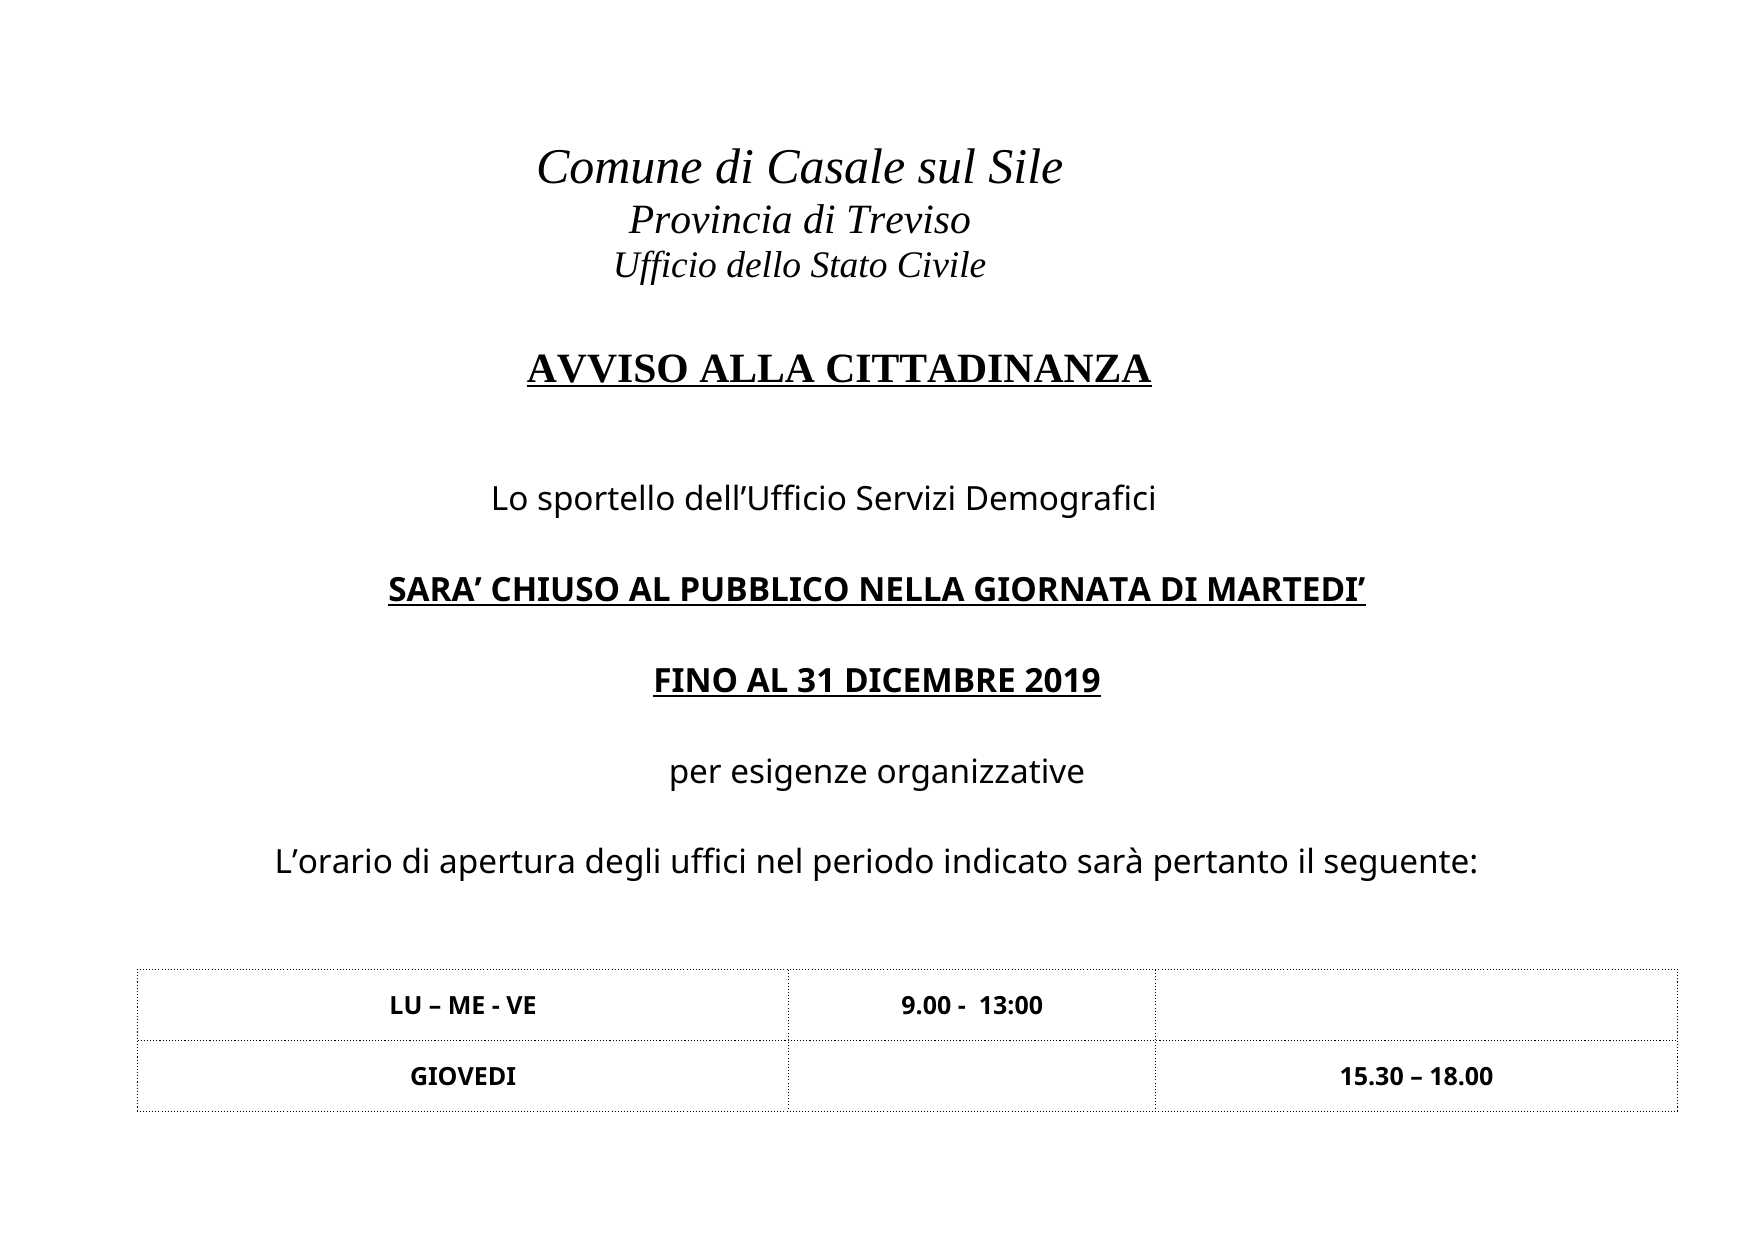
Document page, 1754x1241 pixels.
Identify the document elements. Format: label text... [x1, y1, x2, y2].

text AVVISO ALLA CITTADINANZA [118, 343, 1363, 391]
table_header LU – ME - VE [137, 969, 788, 1040]
table_header [1156, 969, 1677, 1040]
text FINO AL 31 DICEMBRE 2019 [118, 657, 1636, 702]
subtitle Provincia di Treviso [236, 195, 1363, 243]
table_cell 15.30 – 18.00 [1156, 1040, 1677, 1111]
table_header 9.00 - 13:00 [789, 969, 1156, 1040]
subtitle Ufficio dello Stato Civile [236, 243, 1363, 286]
text per esigenze organizzative [118, 747, 1636, 793]
text Comune di Casale sul Sile [236, 137, 1363, 195]
text Lo sportello dell’Ufficio Servizi Demografici [118, 475, 1636, 520]
text SARA’ CHIUSO AL PUBBLICO NELLA GIORNATA DI MARTEDI’ [118, 566, 1636, 611]
table_cell GIOVEDI [137, 1040, 788, 1111]
table_cell [789, 1040, 1156, 1111]
text L’orario di apertura degli uffici nel periodo indicato sarà pertanto il seguente: [118, 838, 1636, 884]
